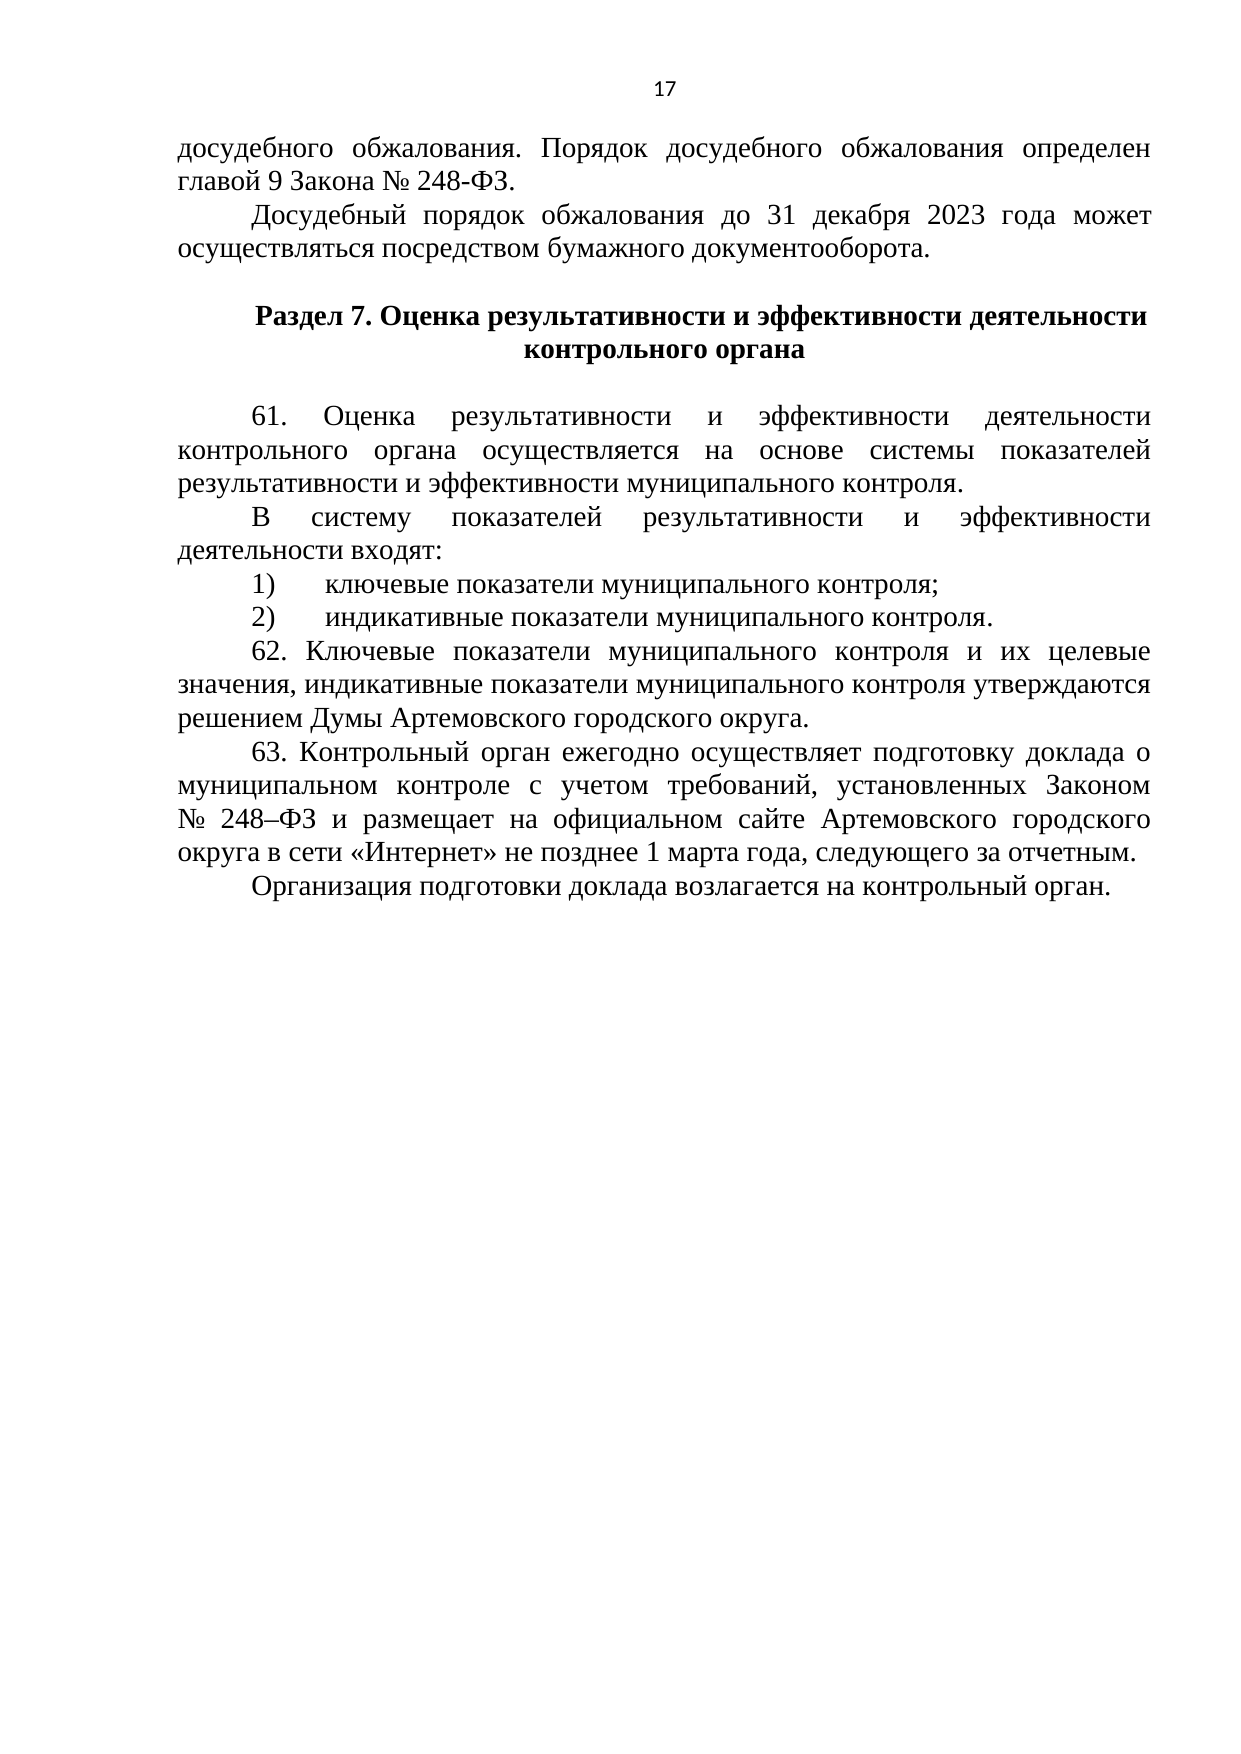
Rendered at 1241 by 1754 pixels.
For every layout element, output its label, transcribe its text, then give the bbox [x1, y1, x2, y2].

text 1) ключевые показатели муниципального контроля; [177, 566, 1152, 599]
text 61. Оценка результативности и эффективности деятельности контрольного органа осуществляется на основе системы показателей результативности и эффективности муниципального контроля. [177, 398, 1152, 499]
text Организация подготовки доклада возлагается на контрольный орган. [177, 868, 1152, 901]
text 63. Контрольный орган ежегодно осуществляет подготовку доклада о муниципальном контроле с учетом требований, установленных Законом № 248–ФЗ и размещает на официальном сайте Артемовского городского округа в сети «Интернет» не позднее ‎1 марта года, следующего за отчетным. [177, 734, 1152, 868]
text 62. Ключевые показатели муниципального контроля и их целевые значения, индикативные показатели муниципального контроля утверждаются решением Думы Артемовского городского округа. [177, 633, 1152, 734]
text 2) индикативные показатели муниципального контроля. [177, 599, 1152, 633]
text досудебного обжалования. Порядок досудебного обжалования определен главой 9 Закона № 248-ФЗ. [177, 130, 1152, 197]
text Раздел 7. Оценка результативности и эффективности деятельности контрольного органа [177, 298, 1152, 365]
text Досудебный порядок обжалования до 31 декабря 2023 года может осуществляться посредством бумажного документооборота. [177, 197, 1152, 264]
text В систему показателей результативности и эффективности деятельности входят: [177, 499, 1152, 566]
